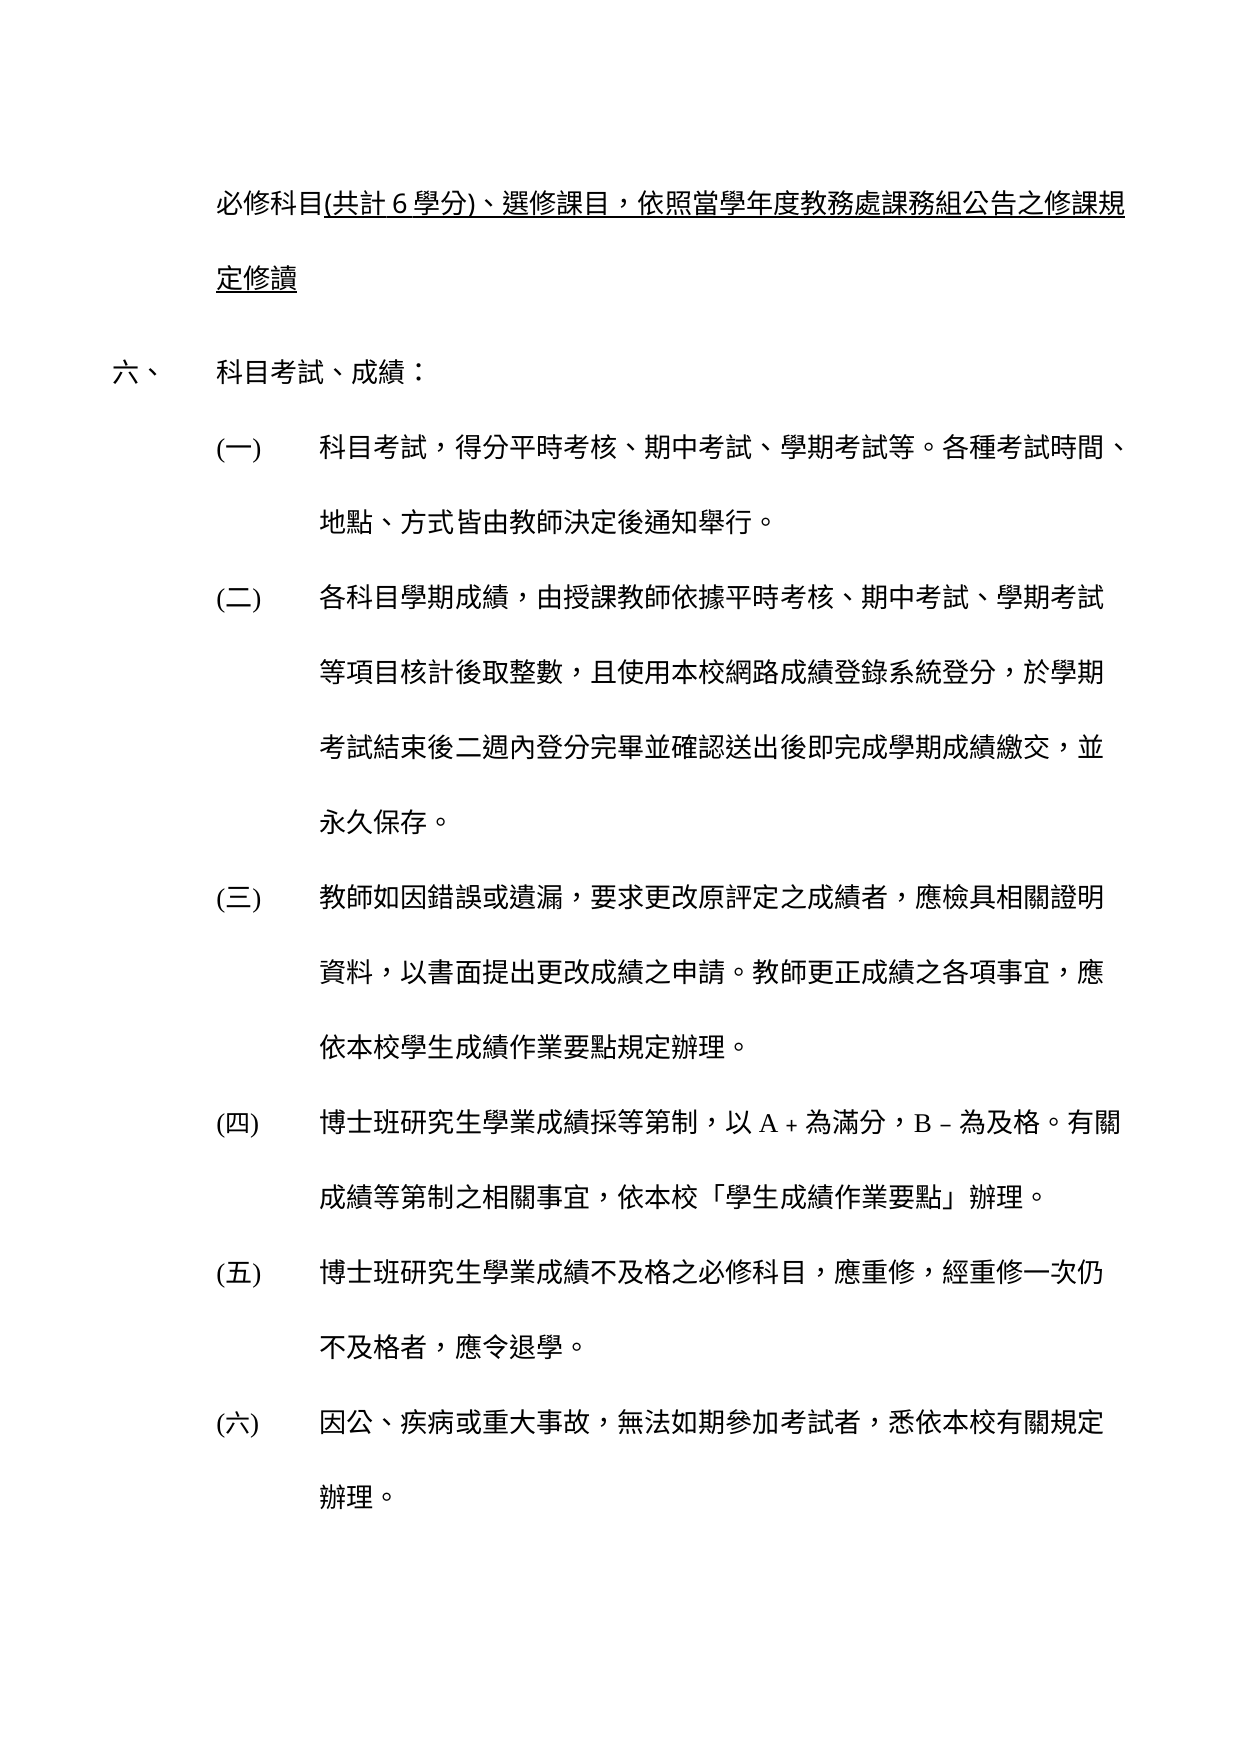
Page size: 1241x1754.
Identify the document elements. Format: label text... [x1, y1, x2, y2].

list 博士班研究生學業成績不及格之必修科目，應重修，經重修一次仍 不及格者，應令退學。 [216, 1233, 1128, 1383]
list 教師如因錯誤或遺漏，要求更改原評定之成績者，應檢具相關證明資料，以書面提出更改成績之申請。教師更正成績之各項事宜，應依本校學生成績作業要點規定辦理。 [216, 858, 1128, 1083]
list 各科目學期成績，由授課教師依據平時考核、期中考試、學期考試等項目核計後取整數，且使用本校網路成績登錄系統登分，於學期考試結束後二週內登分完畢並確認送出後即完成學期成績繳交，並永久保存。 [216, 558, 1128, 858]
list 科目考試、成績： [112, 333, 1128, 408]
list 因公、疾病或重大事故，無法如期參加考試者，悉依本校有關規定辦理。 [216, 1383, 1128, 1533]
list 博士班研究生學業成績採等第制，以 A﹢為滿分，B﹣為及格。有關成績等第制之相關事宜，依本校「學生成績作業要點」辦理。 [216, 1083, 1128, 1233]
list 必修科目(共計6學分)、選修課目，依照當學年度教務處課務組公告之修課規定修讀 [216, 164, 1128, 314]
list 科目考試，得分平時考核、期中考試、學期考試等。各種考試時間、地點、方式皆由教師決定後通知舉行。 [216, 408, 1128, 558]
